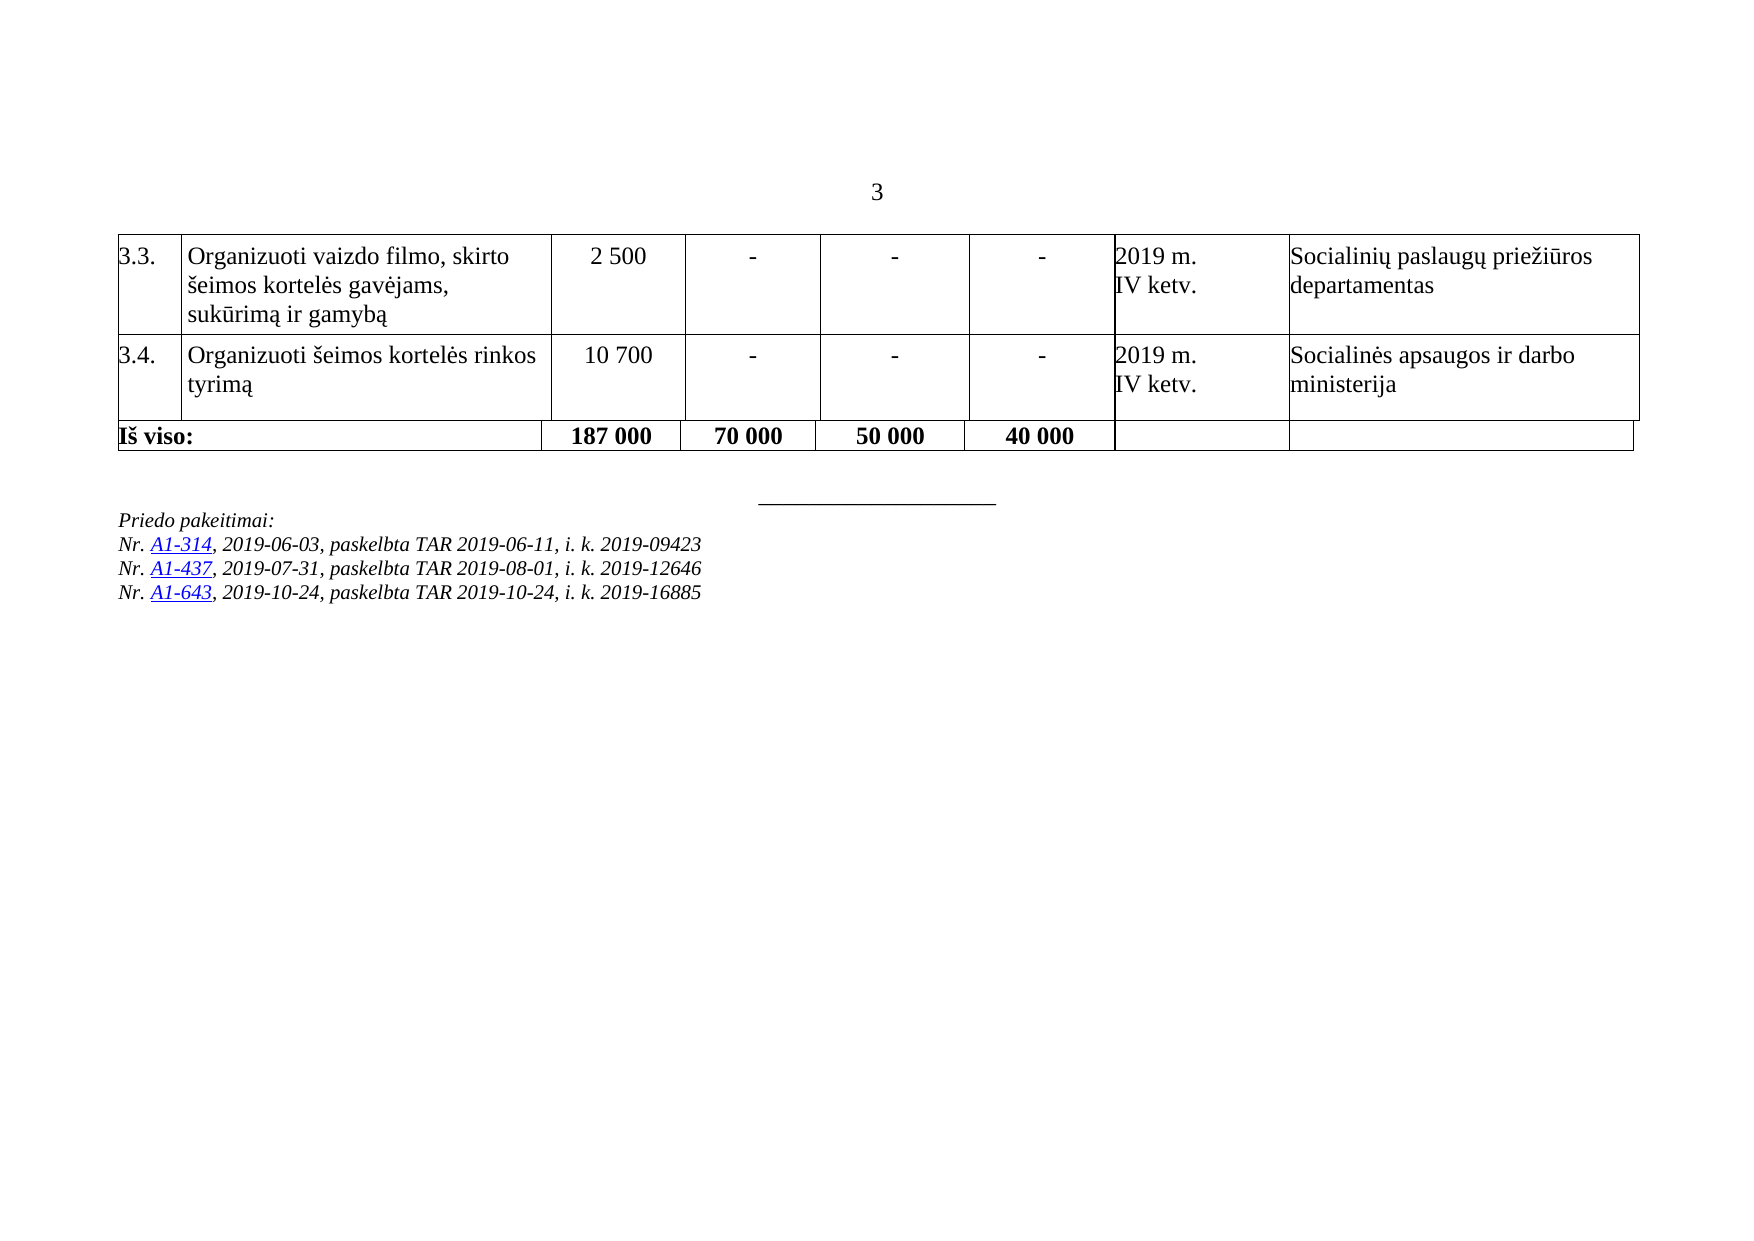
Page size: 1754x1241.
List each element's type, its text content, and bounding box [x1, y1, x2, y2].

table_cell - [821, 335, 969, 420]
text Nr. A1-314, 2019-06-03, paskelbta TAR 2019-06-11, i. k. 2019-09423 [118, 532, 1636, 556]
table_cell 2019 m. IV ketv. [1116, 235, 1289, 333]
table_cell 50 000 [816, 421, 964, 449]
table_cell [1634, 421, 1639, 449]
table_cell Iš viso: [119, 421, 541, 449]
table_cell Organizuoti šeimos kortelės rinkos tyrimą [182, 335, 551, 420]
text Nr. A1-437, 2019-07-31, paskelbta TAR 2019-08-01, i. k. 2019-12646 [118, 556, 1636, 580]
table_cell 2019 m. IV ketv. [1116, 335, 1289, 420]
table_cell 10 700 [552, 335, 685, 420]
table_cell [1116, 421, 1289, 449]
table_cell - [686, 335, 820, 420]
table_cell - [821, 235, 969, 333]
text Priedo pakeitimai: [118, 508, 1636, 532]
table_cell - [970, 335, 1114, 420]
table_cell 40 000 [965, 421, 1114, 449]
table_cell 70 000 [681, 421, 815, 449]
table_cell 3.3. [119, 235, 181, 333]
table_cell [1290, 421, 1633, 449]
text Nr. A1-643, 2019-10-24, paskelbta TAR 2019-10-24, i. k. 2019-16885 [118, 580, 1636, 604]
table_cell 187 000 [542, 421, 680, 449]
table_cell Socialinių paslaugų priežiūros departamentas [1290, 235, 1639, 333]
table_cell - [686, 235, 820, 333]
table_cell Socialinės apsaugos ir darbo ministerija [1290, 335, 1639, 420]
table_cell 2 500 [552, 235, 685, 333]
table_cell Organizuoti vaizdo filmo, skirto šeimos kortelės gavėjams, sukūrimą ir gamybą [182, 235, 551, 333]
table_cell - [970, 235, 1114, 333]
table_cell 3.4. [119, 335, 181, 420]
text ___________________ [118, 479, 1636, 508]
